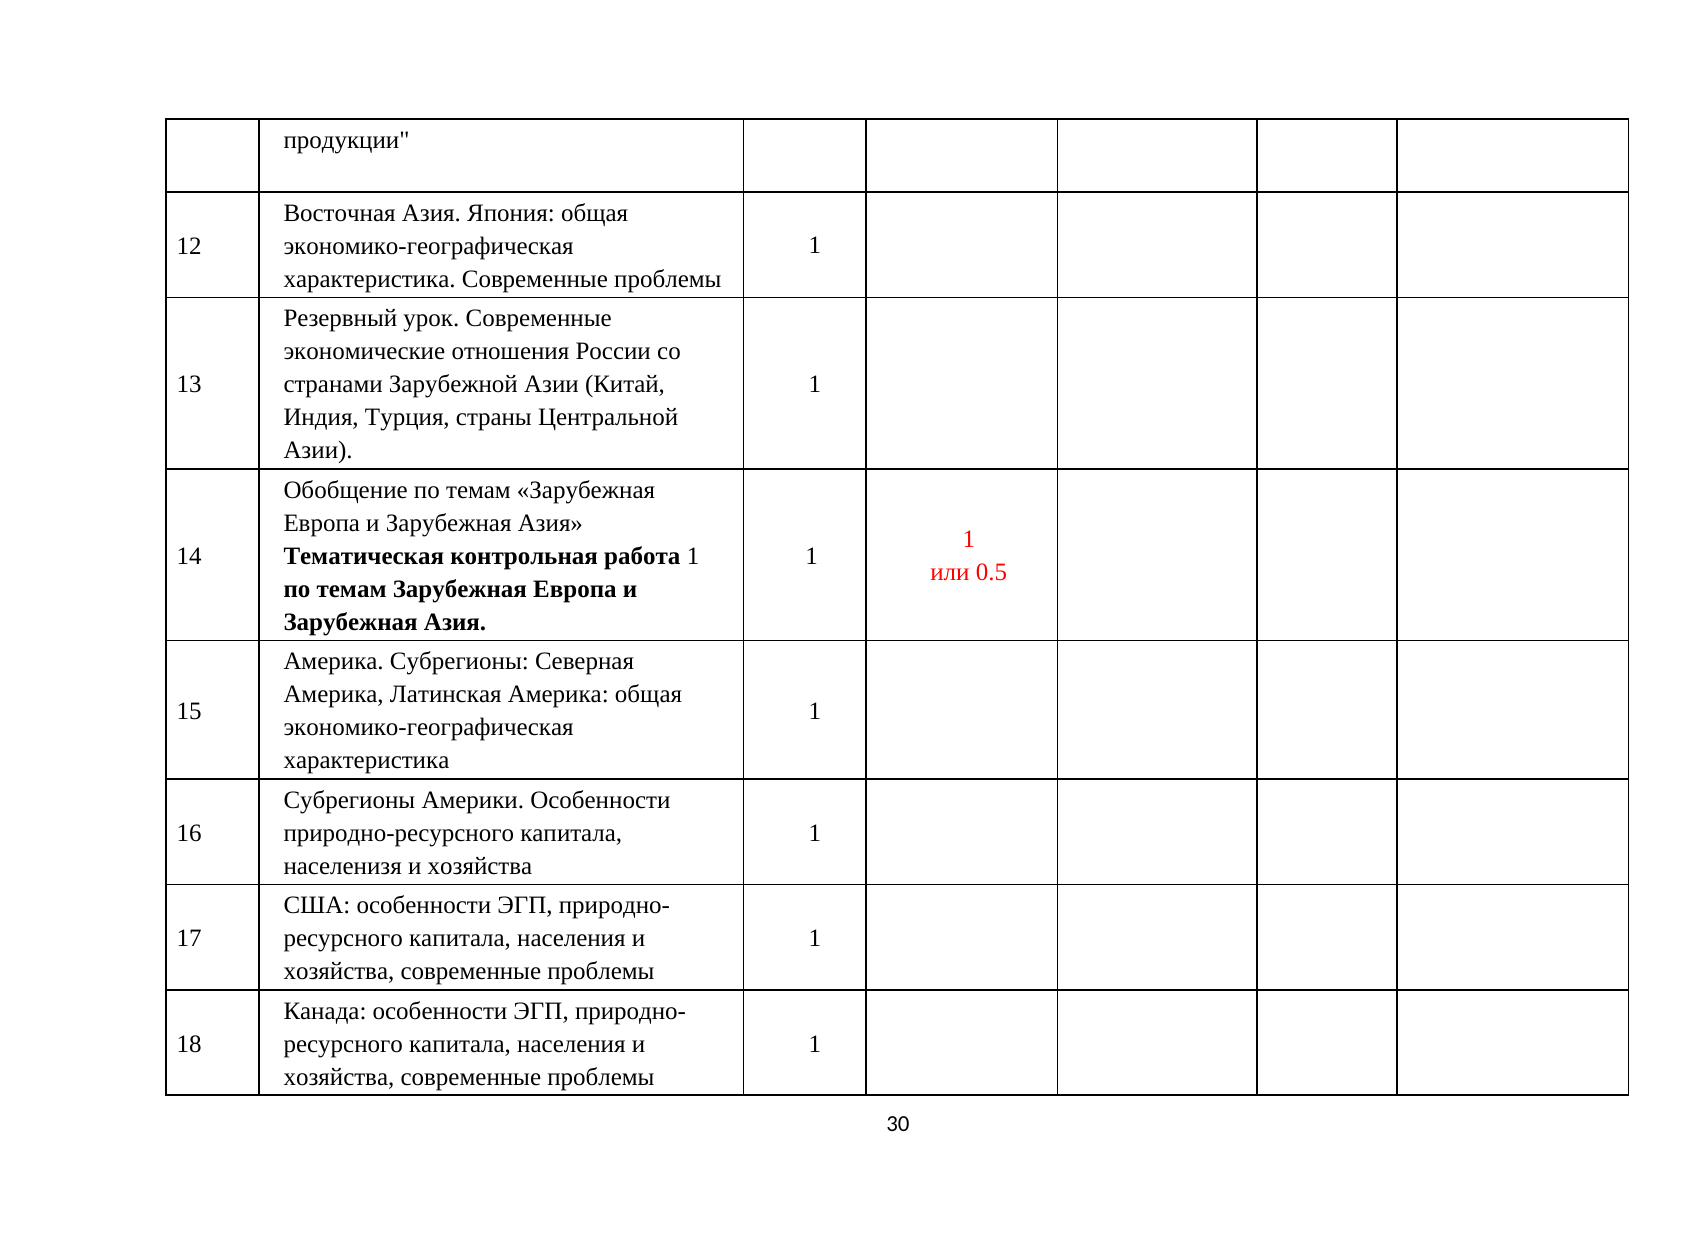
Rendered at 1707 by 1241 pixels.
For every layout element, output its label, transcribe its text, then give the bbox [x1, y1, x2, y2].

table_cell 14 [167, 470, 258, 640]
table_cell [1058, 885, 1256, 989]
table_cell 12 [167, 193, 258, 296]
table_cell 13 [167, 298, 258, 468]
table_cell продукции" [260, 120, 743, 191]
table_cell [1258, 470, 1396, 640]
table_cell [1398, 641, 1628, 778]
table_cell [167, 120, 258, 191]
table_cell 1 или 0.5 [867, 470, 1057, 640]
table_cell США: особенности ЭГП, природно-ресурсного капитала, населения и хозяйства, современные проблемы [260, 885, 743, 989]
table_cell [1398, 193, 1628, 296]
table_cell [1258, 885, 1396, 989]
table_cell 1 [744, 641, 865, 778]
table_cell [1398, 120, 1628, 191]
table_cell 18 [167, 991, 258, 1094]
table_cell [867, 780, 1057, 883]
table_cell Резервный урок. Современные экономические отношения России со странами Зарубежной Азии (Китай, Индия, Турция, страны Центральной Азии). [260, 298, 743, 468]
table_cell [1058, 193, 1256, 296]
table_cell [1258, 991, 1396, 1094]
table_cell 1 [744, 193, 865, 296]
table_cell Обобщение по темам «Зарубежная Европа и Зарубежная Азия» Тематическая контрольная работа 1 по темам Зарубежная Европа и Зарубежная Азия. [260, 470, 743, 640]
table_cell Восточная Азия. Япония: общая экономико-географическая характеристика. Современные проблемы [260, 193, 743, 296]
table_cell 17 [167, 885, 258, 989]
table_cell 1 [744, 780, 865, 883]
table_cell 1 [744, 298, 865, 468]
table_cell [744, 120, 865, 191]
table_cell 1 [744, 470, 865, 640]
table_cell 1 [744, 991, 865, 1094]
table_cell [1258, 780, 1396, 883]
table_cell Америка. Субрегионы: Северная Америка, Латинская Америка: общая экономико-географическая характеристика [260, 641, 743, 778]
table_cell [1258, 641, 1396, 778]
table_cell [1058, 780, 1256, 883]
table_cell [1258, 120, 1396, 191]
table_cell Субрегионы Америки. Особенности природно-ресурсного капитала, населенизя и хозяйства [260, 780, 743, 883]
table_cell 16 [167, 780, 258, 883]
table_cell [1398, 991, 1628, 1094]
table_cell [867, 193, 1057, 296]
table_cell [1398, 470, 1628, 640]
table_cell [1058, 298, 1256, 468]
table_cell [1058, 641, 1256, 778]
table_cell [1058, 991, 1256, 1094]
table_cell [867, 120, 1057, 191]
table_cell [867, 991, 1057, 1094]
table_cell 1 [744, 885, 865, 989]
table_cell [867, 298, 1057, 468]
table_cell [1058, 120, 1256, 191]
table_cell Канада: особенности ЭГП, природно-ресурсного капитала, населения и хозяйства, современные проблемы [260, 991, 743, 1094]
table_cell 15 [167, 641, 258, 778]
table_cell [1398, 780, 1628, 883]
table_cell [1258, 298, 1396, 468]
table_cell [867, 885, 1057, 989]
table_cell [1058, 470, 1256, 640]
table_cell [1258, 193, 1396, 296]
table_cell [1398, 885, 1628, 989]
table_cell [867, 641, 1057, 778]
table_cell [1398, 298, 1628, 468]
